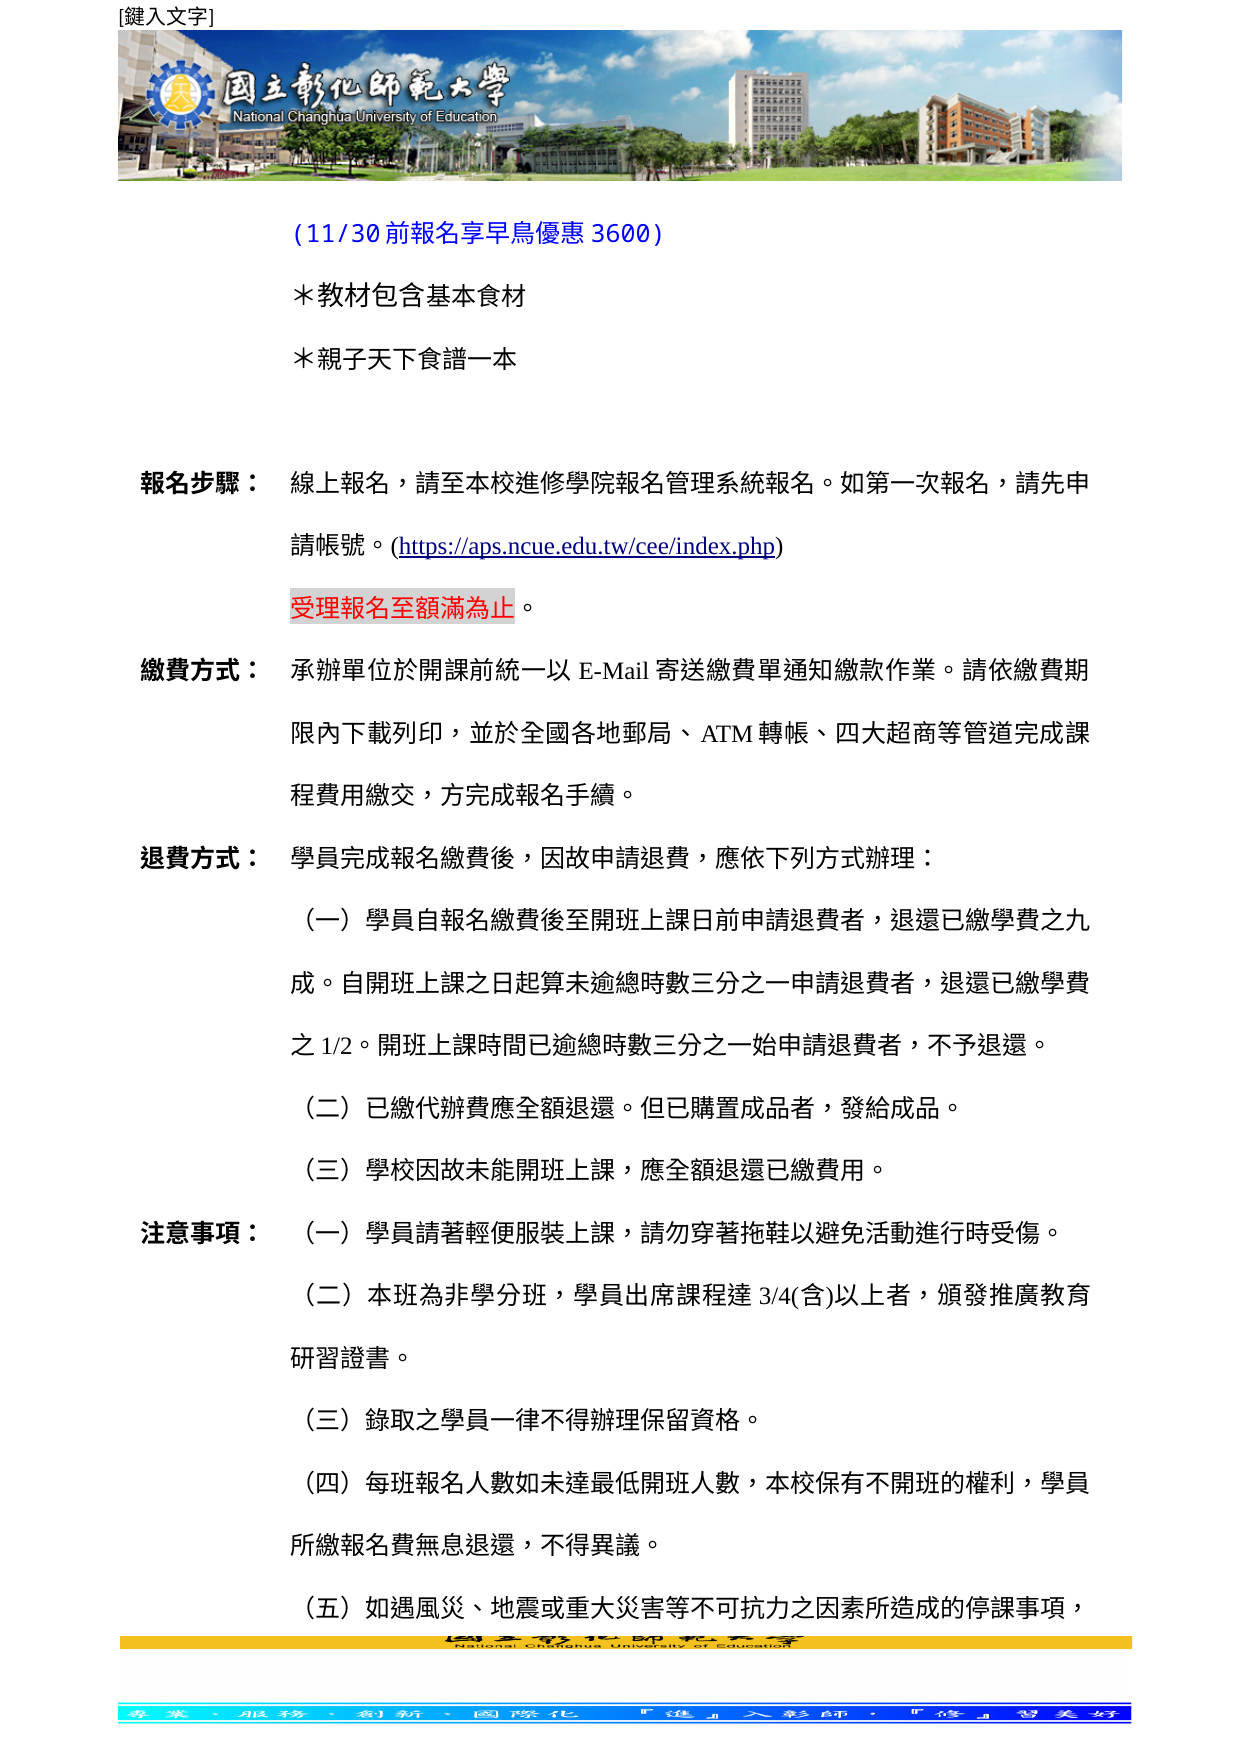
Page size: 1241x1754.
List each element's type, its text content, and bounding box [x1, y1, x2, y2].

table_cell 報名步驟： [138, 440, 279, 627]
table_cell 注意事項： [138, 1190, 279, 1627]
table_cell 退費方式： [138, 815, 279, 1190]
table_cell [138, 190, 279, 440]
table_cell (11/30前報名享早鳥優惠3600) ＊教材包含基本食材 ＊親子天下食譜一本 [279, 190, 1102, 440]
table_cell 學員完成報名繳費後，因故申請退費，應依下列方式辦理： （一）學員自報名繳費後至開班上課日前申請退費者，退還已繳學費之九成。自開班上課之日起算未逾總時數三分之一申請退費者，退還已繳學費之1/2。開班上課時間已逾總時數三分之一始申請退費者，不予退還。 （二）已繳代辦費應全額退還。但已購置成品者，發給成品。 （三）學校因故未能開班上課，應全額退還已繳費用。 [279, 815, 1102, 1190]
table_cell 線上報名，請至本校進修學院報名管理系統報名。如第一次報名，請先申請帳號。(https://aps.ncue.edu.tw/cee/index.php) 受理報名至額滿為止。 [279, 440, 1102, 627]
table_cell 承辦單位於開課前統一以E-Mail寄送繳費單通知繳款作業。請依繳費期限內下載列印，並於全國各地郵局、ATM轉帳、四大超商等管道完成課程費用繳交，方完成報名手續。 [279, 627, 1102, 815]
table_cell （一）學員請著輕便服裝上課，請勿穿著拖鞋以避免活動進行時受傷。 （二）本班為非學分班，學員出席課程達3/4(含)以上者，頒發推廣教育研習證書。 （三）錄取之學員一律不得辦理保留資格。 （四）每班報名人數如未達最低開班人數，本校保有不開班的權利，學員 所繳報名費無息退還，不得異議。 （五）如遇風災、地震或重大災害等不可抗力之因素所造成的停課事項， [279, 1190, 1102, 1627]
table_cell 繳費方式： [138, 627, 279, 815]
